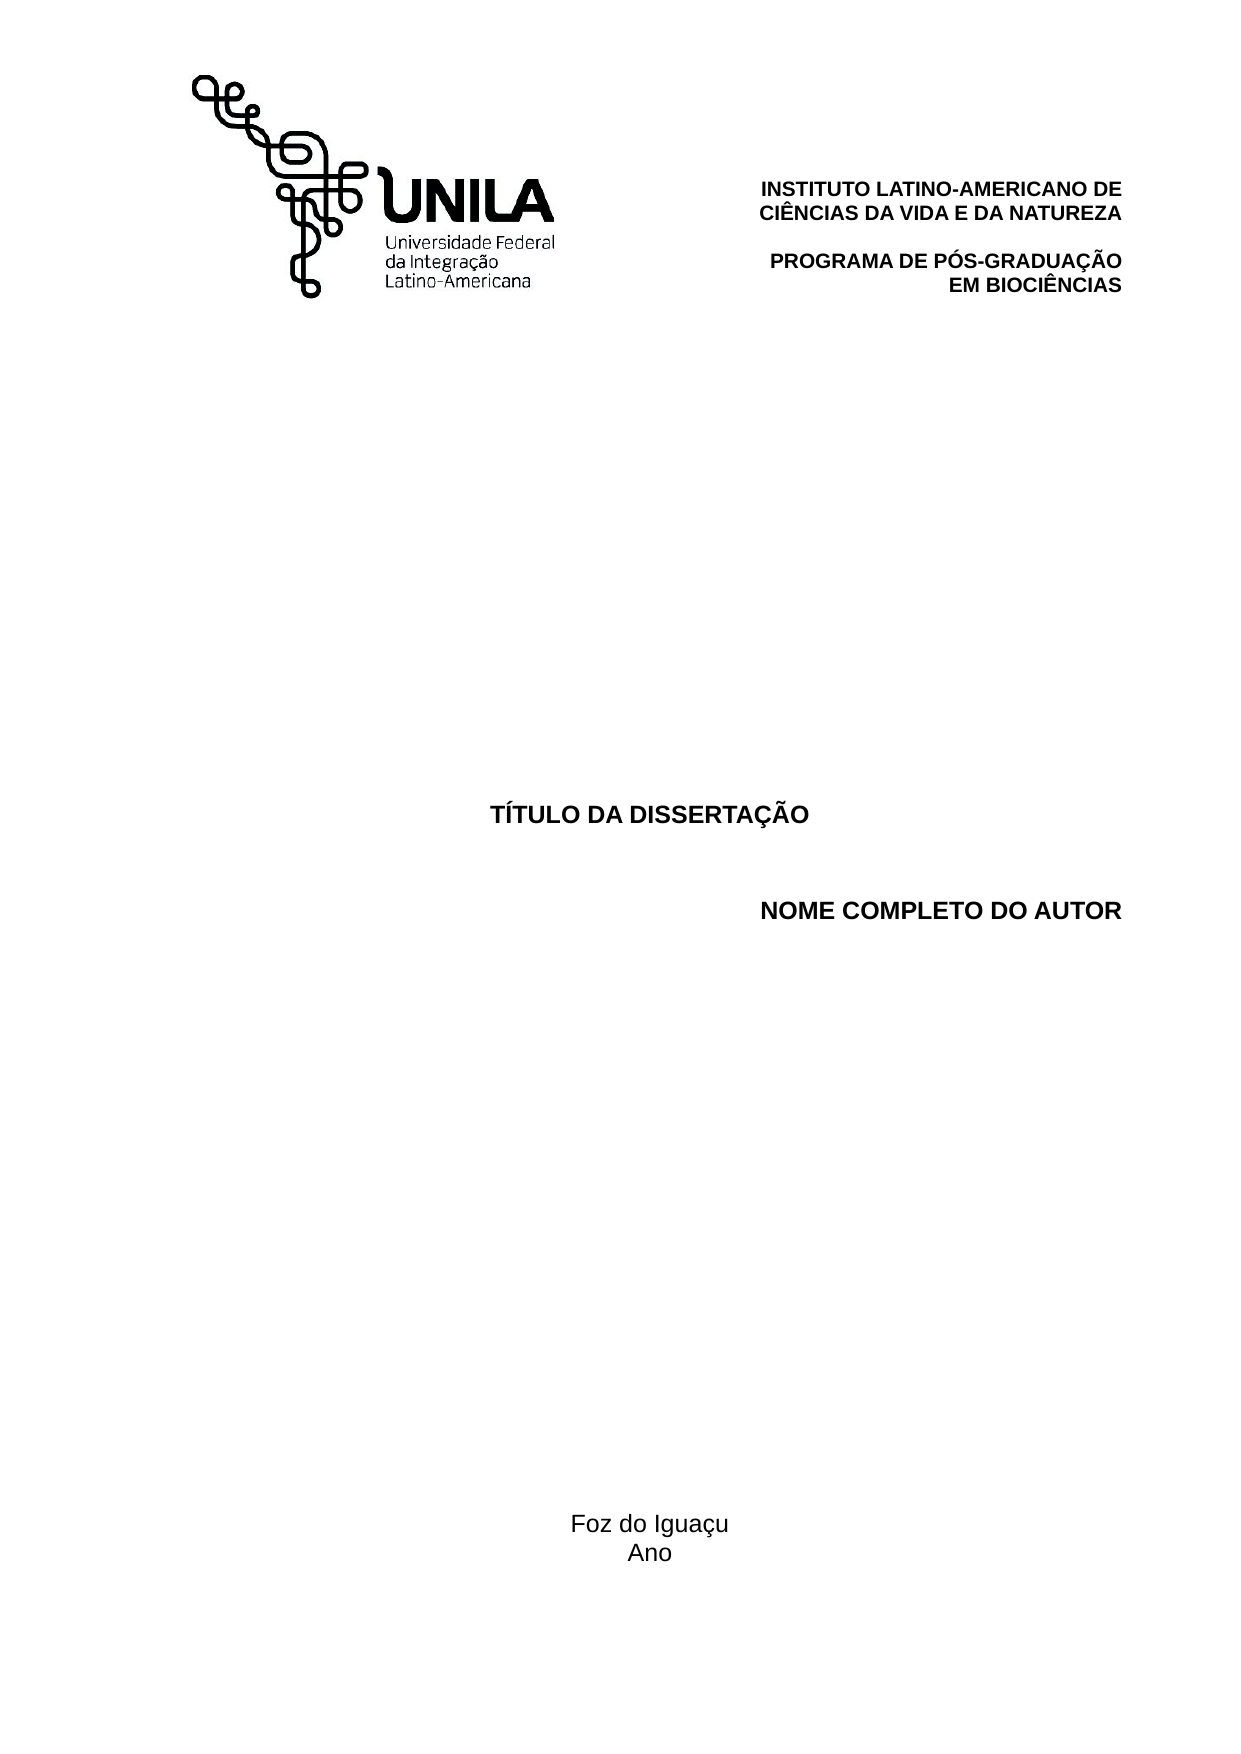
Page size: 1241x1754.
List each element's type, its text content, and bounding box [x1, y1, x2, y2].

text TÍTULO DA DISSERTAÇÃO [177, 800, 1122, 829]
text PROGRAMA DE PÓS-GRADUAÇÃO [679, 249, 1122, 273]
text Ano [177, 1538, 1122, 1567]
text NOME COMPLETO DO AUTOR [591, 896, 1122, 925]
picture [182, 75, 555, 309]
text INSTITUTO LATINO-AMERICANO DE CIÊNCIAS DA VIDA E DA NATUREZA [679, 177, 1122, 225]
text EM BIOCIÊNCIAS [679, 273, 1122, 297]
text Foz do Iguaçu [177, 1509, 1122, 1538]
